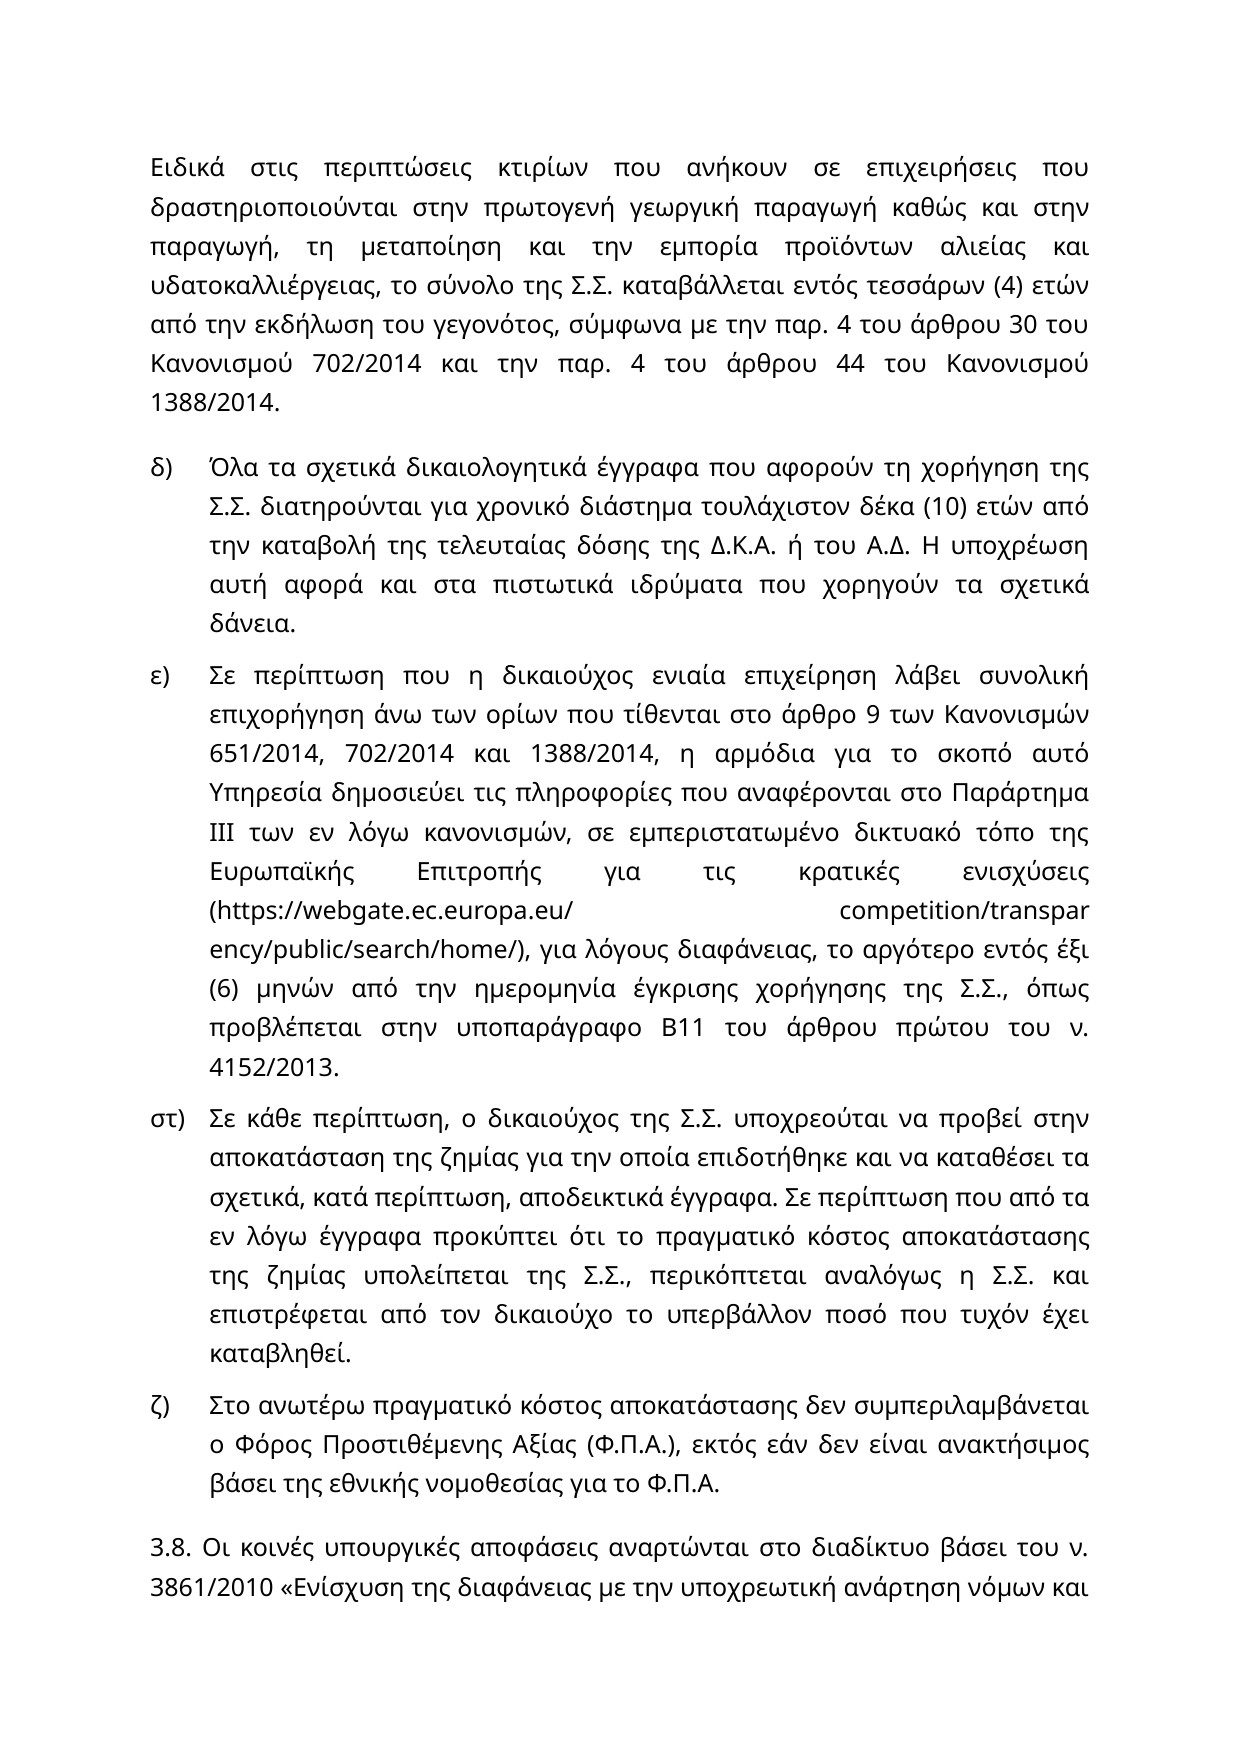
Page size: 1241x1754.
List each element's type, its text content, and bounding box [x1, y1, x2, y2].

list ε) Σε περίπτωση που η δικαιούχος ενιαία επιχείρηση λάβει συνολική επιχορήγηση άνω των ορίων που τίθενται στο άρθρο 9 των Κανονισμών 651/2014, 702/2014 και 1388/2014, η αρμόδια για το σκοπό αυτό Υπηρεσία δημοσιεύει τις πληροφορίες που αναφέρονται στο Παράρτημα III των εν λόγω κανονισμών, σε εμπεριστατωμένο δικτυακό τόπο της Ευρωπαϊκής Επιτροπής για τις κρατικές ενισχύσεις (https://webgate.ec.europa.eu/ competition/transpar ency/public/search/home/), για λόγους διαφάνειας, το αργότερο εντός έξι (6) μηνών από την ημερομηνία έγκρισης χορήγησης της Σ.Σ., όπως προβλέπεται στην υποπαράγραφο Β11 του άρθρου πρώτου του ν. 4152/2013. [150, 657, 1090, 1083]
list στ) Σε κάθε περίπτωση, ο δικαιούχος της Σ.Σ. υποχρεούται να προβεί στην αποκατάσταση της ζημίας για την οποία επιδοτήθηκε και να καταθέσει τα σχετικά, κατά περίπτωση, αποδεικτικά έγγραφα. Σε περίπτωση που από τα εν λόγω έγγραφα προκύπτει ότι το πραγματικό κόστος αποκατάστασης της ζημίας υπολείπεται της Σ.Σ., περικόπτεται αναλόγως η Σ.Σ. και επιστρέφεται από τον δικαιούχο το υπερβάλλον ποσό που τυχόν έχει καταβληθεί. [150, 1101, 1090, 1370]
list ζ) Στο ανωτέρω πραγματικό κόστος αποκατάστασης δεν συμπεριλαμβάνεται ο Φόρος Προστιθέμενης Αξίας (Φ.Π.Α.), εκτός εάν δεν είναι ανακτήσιμος βάσει της εθνικής νομοθεσίας για το Φ.Π.Α. [150, 1387, 1090, 1500]
text Ειδικά στις περιπτώσεις κτιρίων που ανήκουν σε επιχειρήσεις που δραστηριοποιούνται στην πρωτογενή γεωργική παραγωγή καθώς και στην παραγωγή, τη μεταποίηση και την εμπορία προϊόντων αλιείας και υδατοκαλλιέργειας, το σύνολο της Σ.Σ. καταβάλλεται εντός τεσσάρων (4) ετών από την εκδήλωση του γεγονότος, σύμφωνα με την παρ. 4 του άρθρου 30 του Κανονισμού 702/2014 και την παρ. 4 του άρθρου 44 του Κανονισμού 1388/2014. [150, 150, 1090, 419]
text 3.8. Οι κοινές υπουργικές αποφάσεις αναρτώνται στο διαδίκτυο βάσει του ν. 3861/2010 «Ενίσχυση της διαφάνειας με την υποχρεωτική ανάρτηση νόμων και [150, 1530, 1090, 1603]
list δ) Όλα τα σχετικά δικαιολογητικά έγγραφα που αφορούν τη χορήγηση της Σ.Σ. διατηρούνται για χρονικό διάστημα τουλάχιστον δέκα (10) ετών από την καταβολή της τελευταίας δόσης της Δ.Κ.Α. ή του Α.Δ. Η υποχρέωση αυτή αφορά και στα πιστωτικά ιδρύματα που χορηγούν τα σχετικά δάνεια. [150, 449, 1090, 640]
